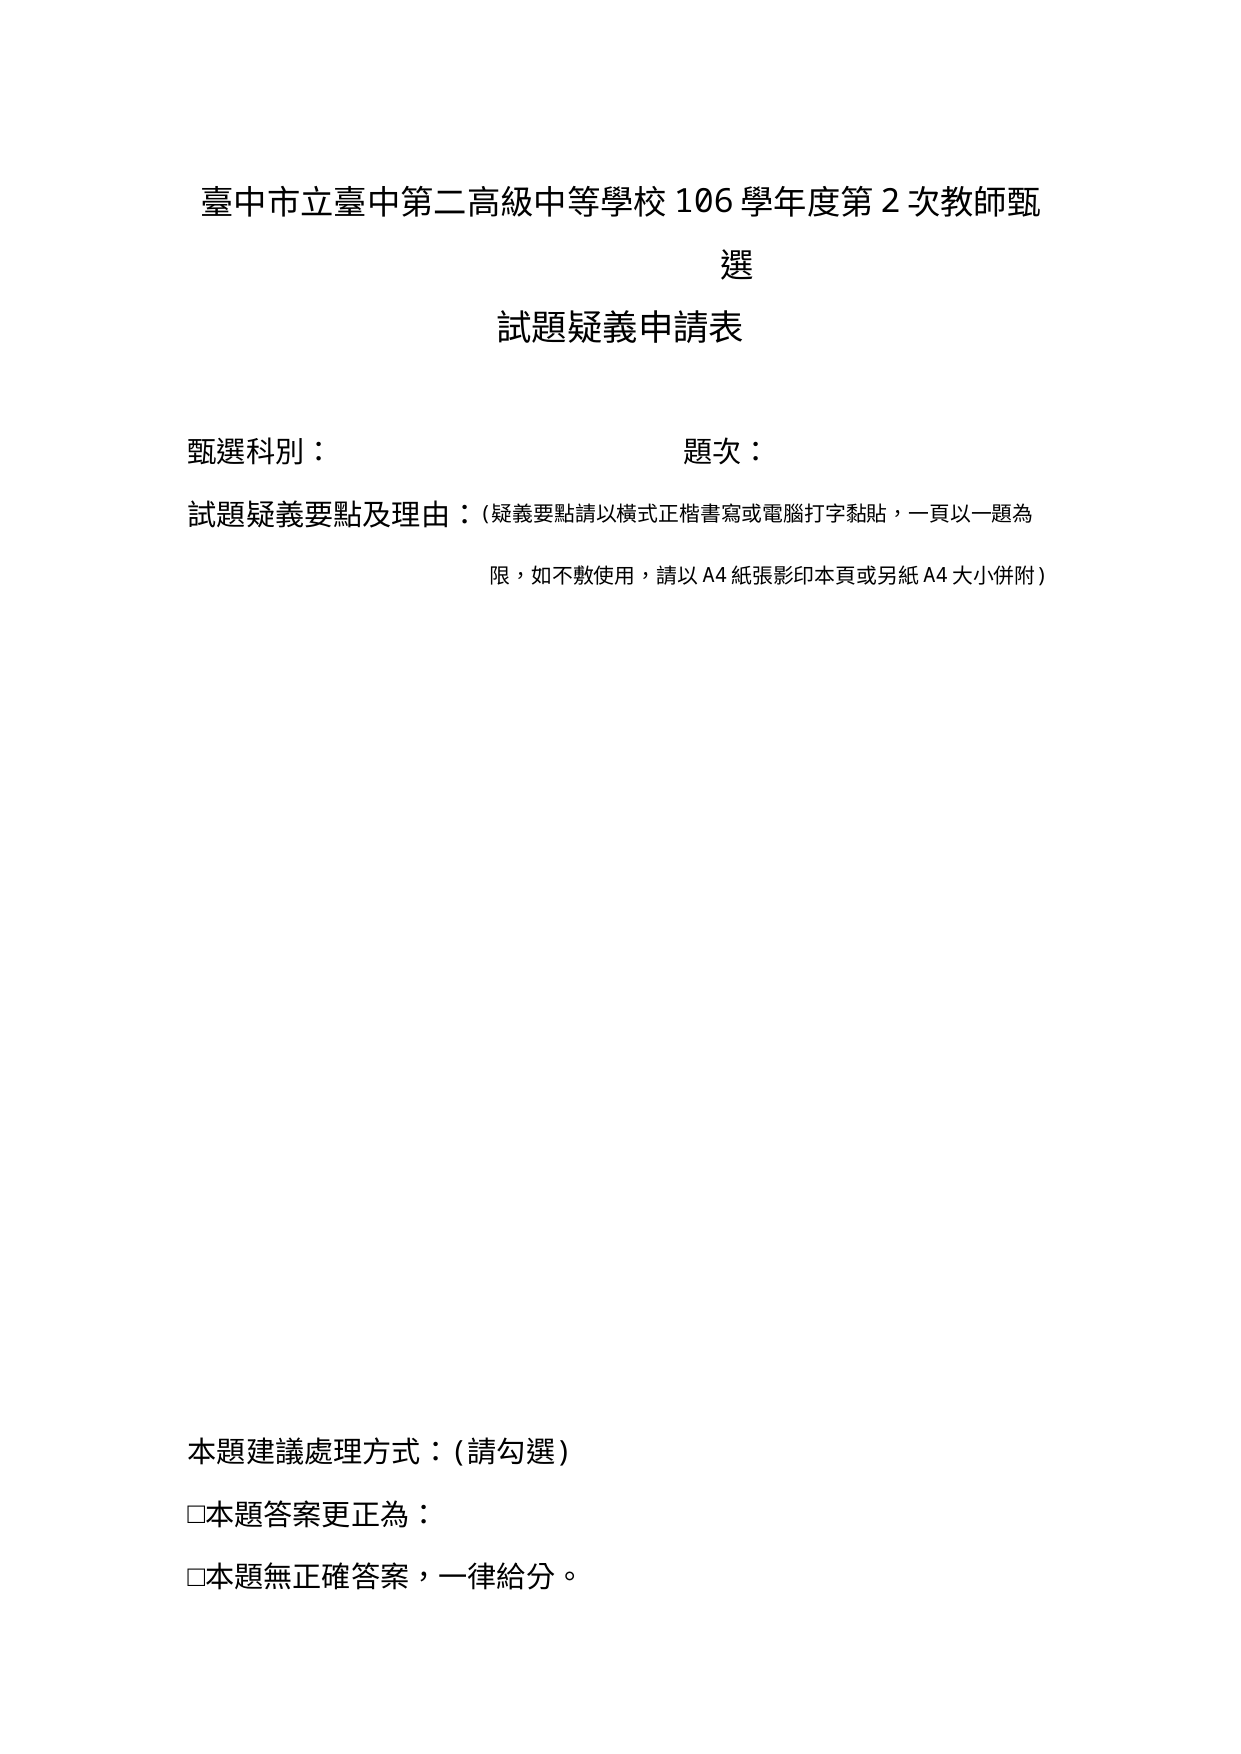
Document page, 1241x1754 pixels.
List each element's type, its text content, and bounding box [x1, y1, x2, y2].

text 甄選科別： 題次： [187, 408, 1053, 471]
text □本題無正確答案，一律給分。 [187, 1533, 1053, 1596]
text □本題答案更正為： [187, 1471, 1053, 1533]
text 本題建議處理方式：(請勾選) [187, 1408, 1053, 1471]
text 試題疑義申請表 [187, 283, 1053, 346]
text 試題疑義要點及理由：(疑義要點請以橫式正楷書寫或電腦打字黏貼，一頁以一題為 [187, 471, 1053, 533]
text 臺中市立臺中第二高級中等學校106學年度第2次教師甄選 [187, 158, 1053, 283]
text 限，如不敷使用，請以A4紙張影印本頁或另紙A4大小併附) [187, 533, 1053, 596]
